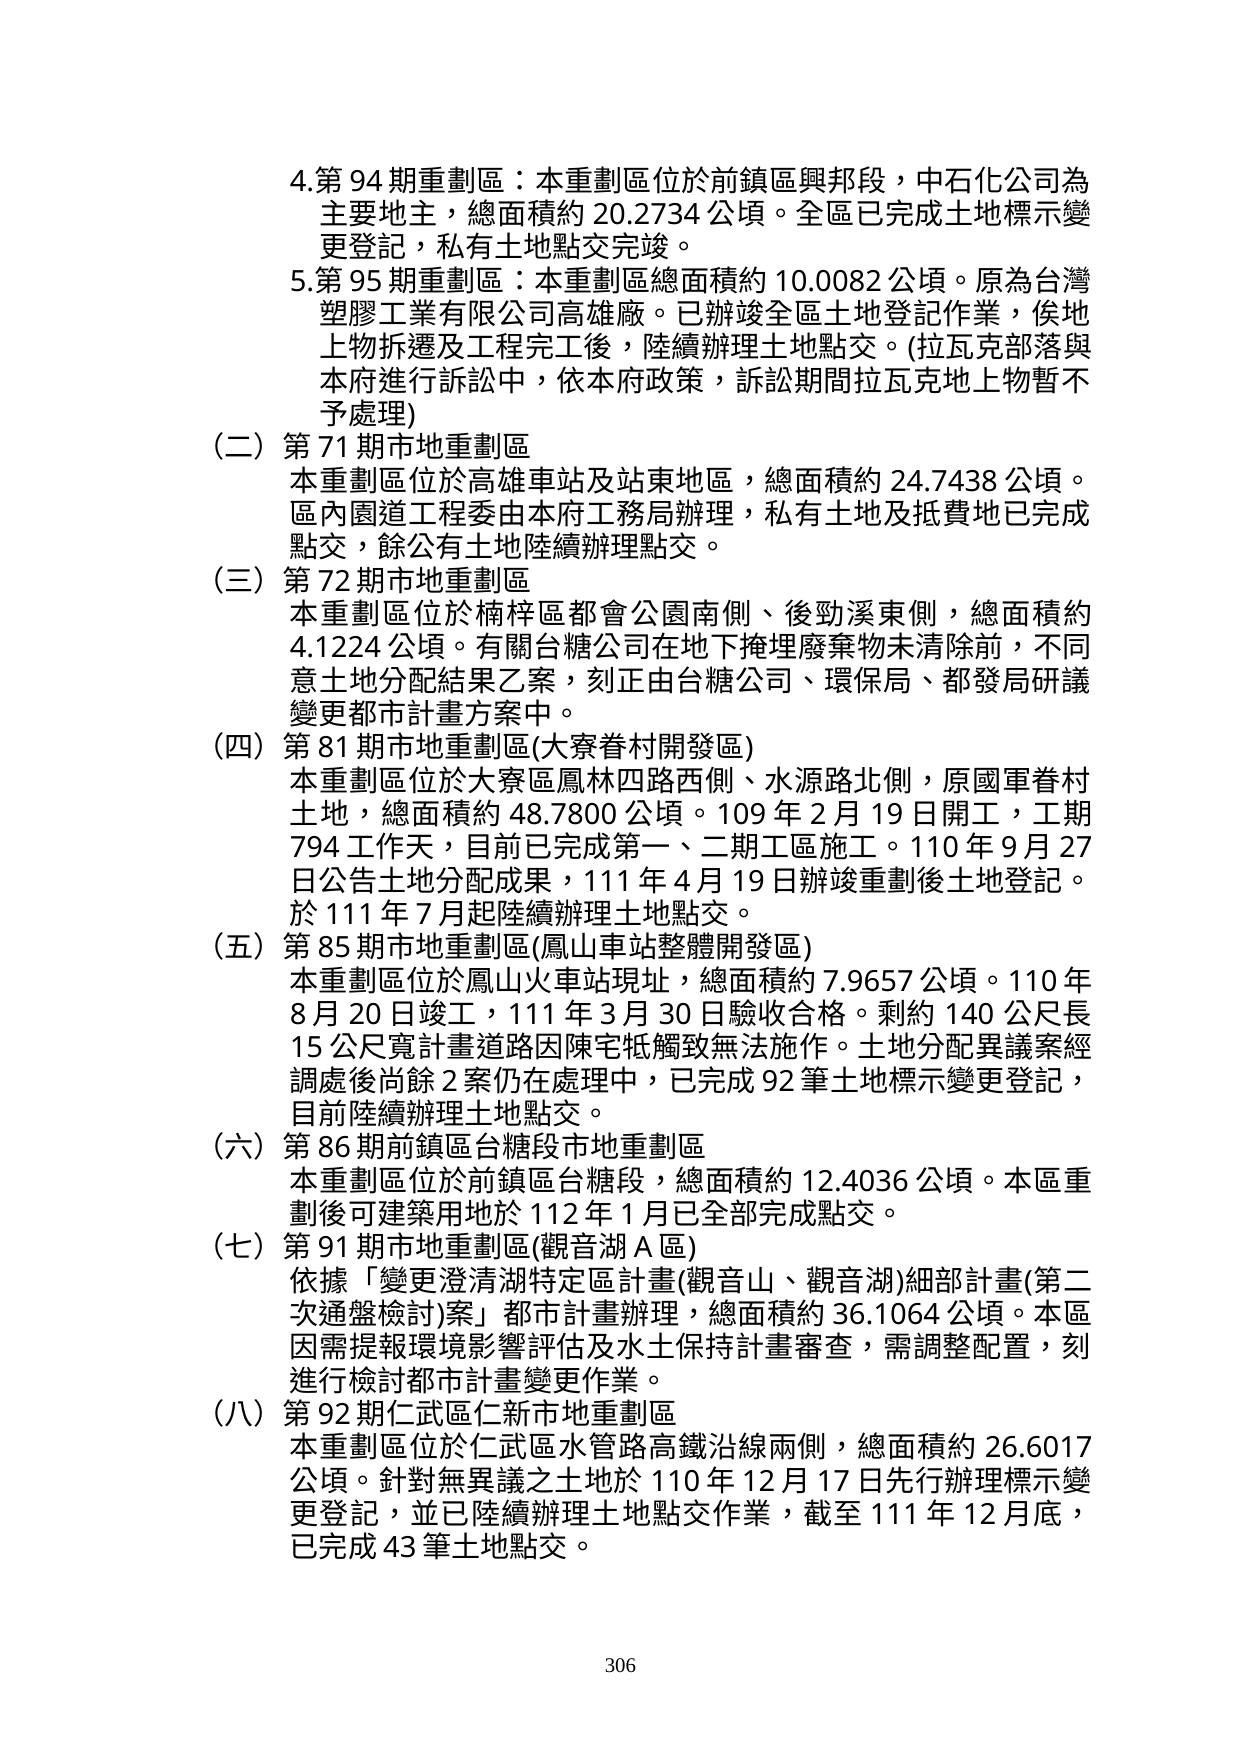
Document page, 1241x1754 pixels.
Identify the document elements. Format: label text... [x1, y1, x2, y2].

text 本重劃區位於鳳山火車站現址，總面積約7.9657公頃。110年8月20日竣工，111年3月30日驗收合格。剩約 140 公尺長15公尺寬計畫道路因陳宅牴觸致無法施作。土地分配異議案經調處後尚餘2案仍在處理中，已完成92筆土地標示變更登記，目前陸續辦理土地點交。 [289, 964, 1092, 1131]
text 本重劃區位於楠梓區都會公園南側、後勁溪東側，總面積約4.1224公頃。有關台糖公司在地下掩埋廢棄物未清除前，不同意土地分配結果乙案，刻正由台糖公司、環保局、都發局研議變更都市計畫方案中。 [289, 598, 1092, 731]
text （八）第92期仁武區仁新市地重劃區 [195, 1398, 1092, 1431]
text （四）第81期市地重劃區(大寮眷村開發區) [195, 731, 1092, 764]
text 本重劃區位於高雄車站及站東地區，總面積約24.7438公頃。區內園道工程委由本府工務局辦理，私有土地及抵費地已完成點交，餘公有土地陸續辦理點交。 [289, 464, 1092, 564]
text 5.第95期重劃區：本重劃區總面積約10.0082公頃。原為台灣塑膠工業有限公司高雄廠。已辦竣全區土地登記作業，俟地上物拆遷及工程完工後，陸續辦理土地點交。(拉瓦克部落與本府進行訴訟中，依本府政策，訴訟期間拉瓦克地上物暫不予處理) [289, 264, 1092, 431]
text （六）第86期前鎮區台糖段市地重劃區 [195, 1131, 1092, 1164]
text 本重劃區位於仁武區水管路高鐵沿線兩側，總面積約26.6017公頃。針對無異議之土地於110年12月17日先行辦理標示變更登記，並已陸續辦理土地點交作業，截至111年12月底，已完成43筆土地點交。 [289, 1431, 1092, 1564]
text 本重劃區位於前鎮區台糖段，總面積約12.4036公頃。本區重劃後可建築用地於112年1月已全部完成點交。 [289, 1164, 1092, 1231]
text 依據「變更澄清湖特定區計畫(觀音山、觀音湖)細部計畫(第二次通盤檢討)案」都市計畫辦理，總面積約36.1064公頃。本區因需提報環境影響評估及水土保持計畫審查，需調整配置，刻進行檢討都市計畫變更作業。 [289, 1264, 1092, 1398]
text 本重劃區位於大寮區鳳林四路西側、水源路北側，原國軍眷村土地，總面積約48.7800公頃。109年2月19日開工，工期794工作天，目前已完成第一、二期工區施工。110年9月27日公告土地分配成果，111年4月19日辦竣重劃後土地登記。於111年7月起陸續辦理土地點交。 [289, 764, 1092, 931]
text （七）第91期市地重劃區(觀音湖A區) [195, 1231, 1092, 1264]
text （五）第85期市地重劃區(鳳山車站整體開發區) [195, 931, 1092, 964]
text （二）第71期市地重劃區 [195, 431, 1092, 464]
text （三）第72期市地重劃區 [195, 564, 1092, 598]
text 4.第94期重劃區：本重劃區位於前鎮區興邦段，中石化公司為主要地主，總面積約20.2734公頃。全區已完成土地標示變更登記，私有土地點交完竣。 [289, 164, 1092, 264]
